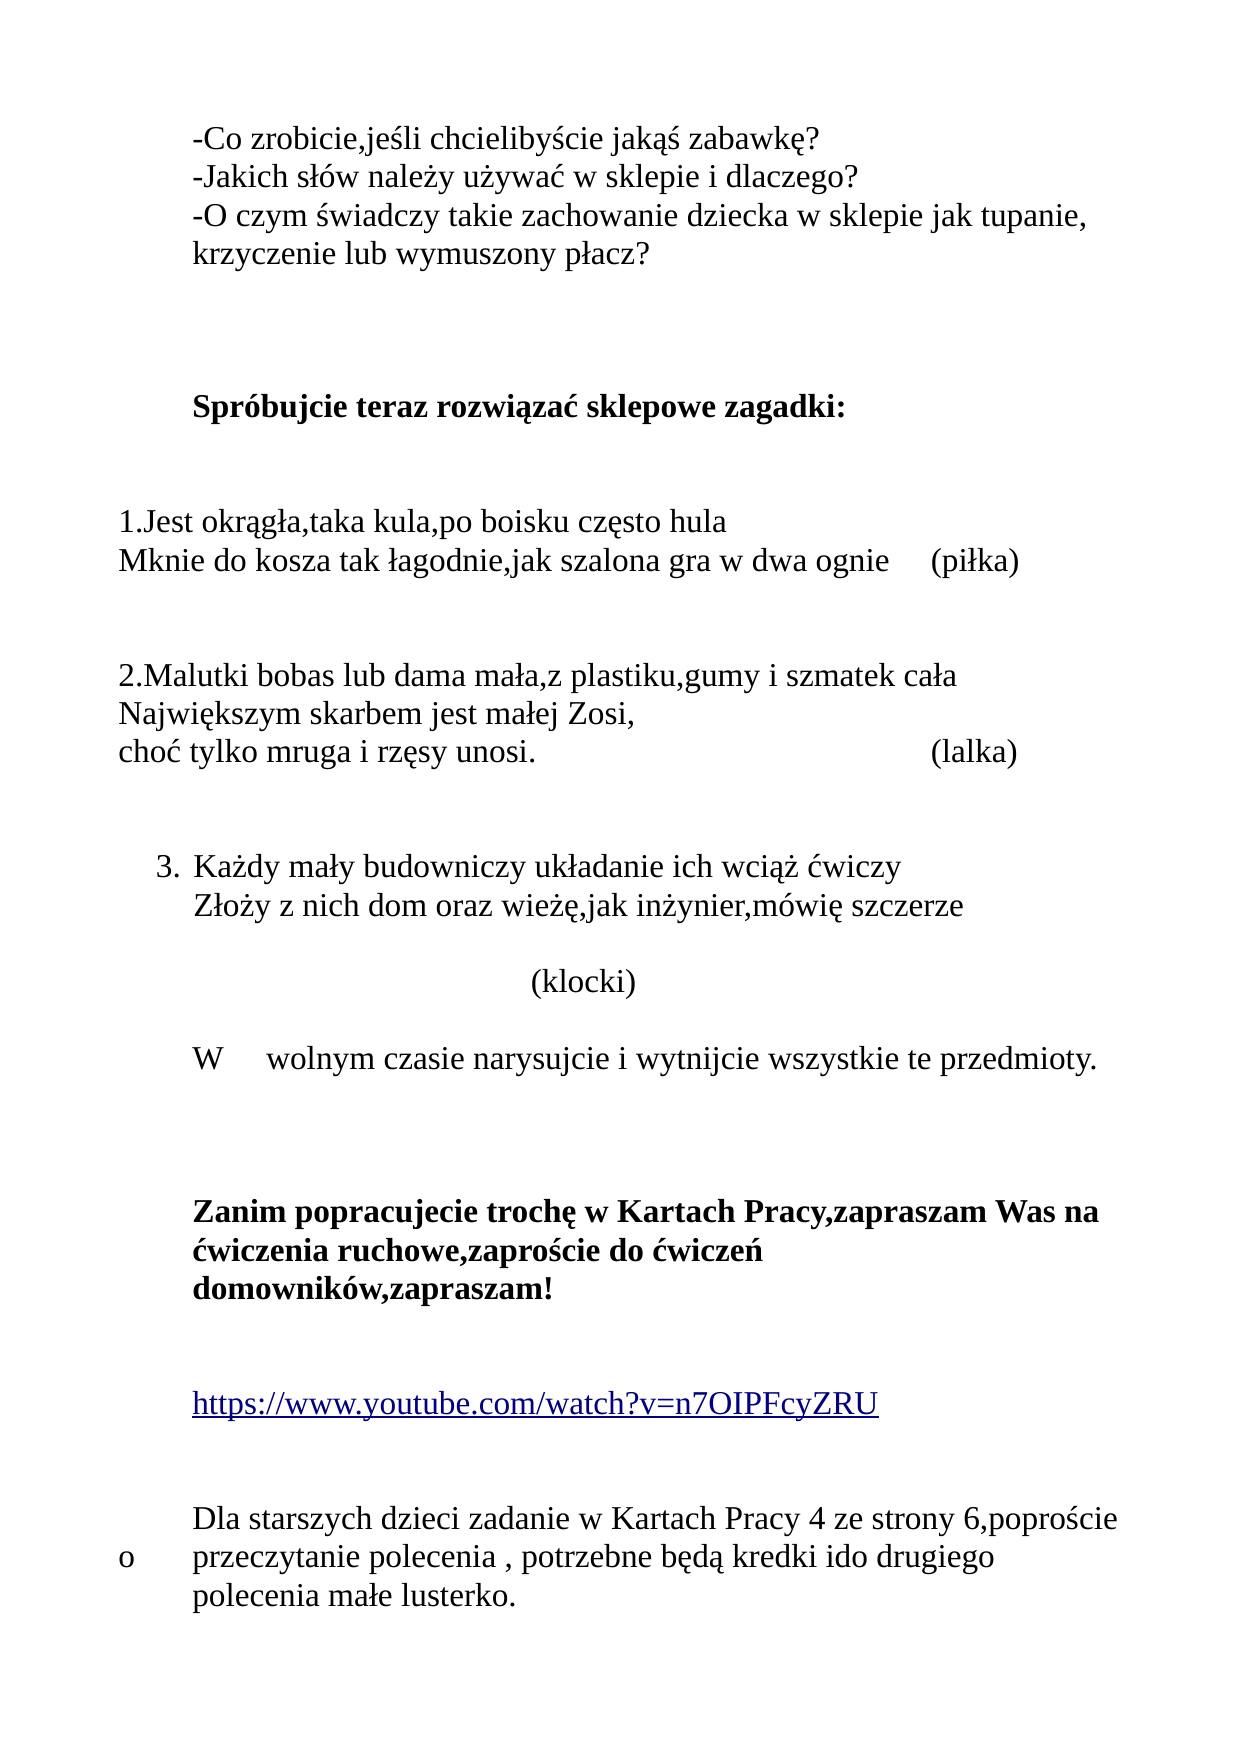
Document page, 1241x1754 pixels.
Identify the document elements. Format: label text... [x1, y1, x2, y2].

text Mknie do kosza tak łagodnie,jak szalona gra w dwa ognie (piłka) [118, 540, 1122, 578]
list (klocki) [493, 961, 1122, 1000]
text choć tylko mruga i rzęsy unosi. (lalka) [118, 731, 1122, 770]
text -O czym świadczy takie zachowanie dziecka w sklepie jak tupanie, krzyczenie lub wymuszony płacz? [118, 195, 1122, 271]
text W wolnym czasie narysujcie i wytnijcie wszystkie te przedmioty. [118, 1038, 1122, 1076]
text https://www.youtube.com/watch?v=n7OIPFcyZRU [118, 1383, 1122, 1421]
list Każdy mały budowniczy układanie ich wciąż ćwiczy [156, 846, 1122, 885]
text 1.Jest okrągła,taka kula,po boisku często hula [118, 501, 1122, 540]
text 2.Malutki bobas lub dama mała,z plastiku,gumy i szmatek cała [118, 655, 1122, 693]
text Dla starszych dzieci zadanie w Kartach Pracy 4 ze strony 6,poproście o przeczytanie polecenia , potrzebne będą kredki ido drugiego polecenia małe lusterko. [118, 1498, 1122, 1613]
text Spróbujcie teraz rozwiązać sklepowe zagadki: [118, 386, 1122, 425]
text -Jakich słów należy używać w sklepie i dlaczego? [118, 156, 1122, 195]
text -Co zrobicie,jeśli chcielibyście jakąś zabawkę? [118, 118, 1122, 156]
text Największym skarbem jest małej Zosi, [118, 693, 1122, 731]
list Złoży z nich dom oraz wieżę,jak inżynier,mówię szczerze [156, 885, 1122, 923]
text Zanim popracujecie trochę w Kartach Pracy,zapraszam Was na ćwiczenia ruchowe,zaproście do ćwiczeń domowników,zapraszam! [118, 1191, 1122, 1306]
